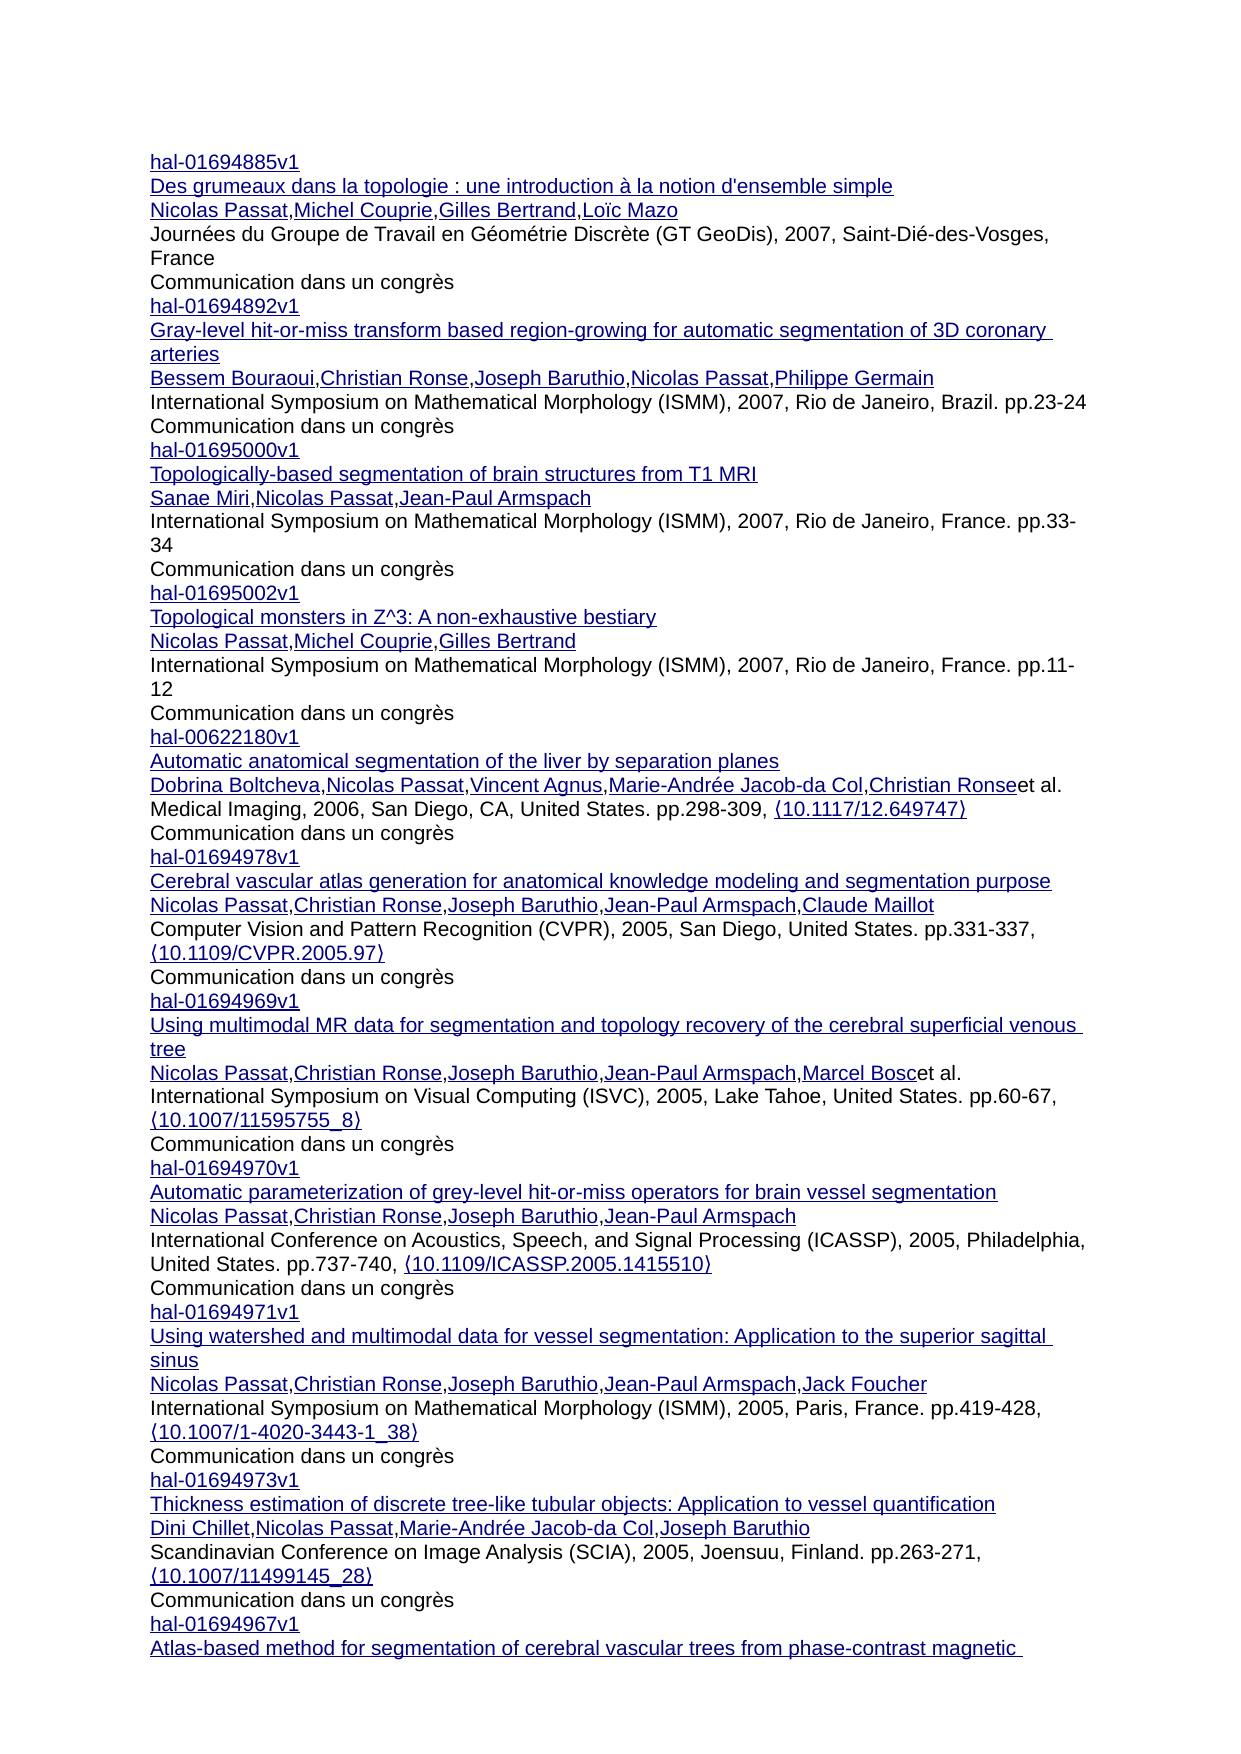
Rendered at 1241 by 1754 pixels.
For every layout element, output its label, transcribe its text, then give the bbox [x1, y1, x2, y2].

table_cell Des grumeaux dans la topologie : une introduction à la notion d'ensemble simple Nicolas Passat,Michel Couprie,Gilles Bertrand,Loïc Mazo Journées du Groupe de Travail en Géométrie Discrète (GT GeoDis), 2007, Saint-Dié-des-Vosges, France Communication dans un congrès hal-01694892v1 [150, 174, 1090, 318]
table_cell Atlas-based method for segmentation of cerebral vascular trees from phase-contrast magnetic [150, 1635, 1090, 1659]
table_cell Topologically-based segmentation of brain structures from T1 MRI Sanae Miri,Nicolas Passat,Jean-Paul Armspach International Symposium on Mathematical Morphology (ISMM), 2007, Rio de Janeiro, France. pp.33-34 Communication dans un congrès hal-01695002v1 [150, 461, 1090, 605]
table_cell Thickness estimation of discrete tree-like tubular objects: Application to vessel quantification Dini Chillet,Nicolas Passat,Marie-Andrée Jacob-da Col,Joseph Baruthio Scandinavian Conference on Image Analysis (SCIA), 2005, Joensuu, Finland. pp.263-271, ⟨10.1007/11499145_28⟩ Communication dans un congrès hal-01694967v1 [150, 1492, 1090, 1635]
table_cell Automatic anatomical segmentation of the liver by separation planes Dobrina Boltcheva,Nicolas Passat,Vincent Agnus,Marie-Andrée Jacob-da Col,Christian Ronseet al. Medical Imaging, 2006, San Diego, CA, United States. pp.298-309, ⟨10.1117/12.649747⟩ Communication dans un congrès hal-01694978v1 [150, 749, 1090, 869]
table_cell Using multimodal MR data for segmentation and topology recovery of the cerebral superficial venous tree Nicolas Passat,Christian Ronse,Joseph Baruthio,Jean-Paul Armspach,Marcel Boscet al. International Symposium on Visual Computing (ISVC), 2005, Lake Tahoe, United States. pp.60-67, ⟨10.1007/11595755_8⟩ Communication dans un congrès hal-01694970v1 [150, 1013, 1090, 1180]
table_cell Automatic parameterization of grey-level hit-or-miss operators for brain vessel segmentation Nicolas Passat,Christian Ronse,Joseph Baruthio,Jean-Paul Armspach International Conference on Acoustics, Speech, and Signal Processing (ICASSP), 2005, Philadelphia, United States. pp.737-740, ⟨10.1109/ICASSP.2005.1415510⟩ Communication dans un congrès hal-01694971v1 [150, 1180, 1090, 1324]
table_cell Cerebral vascular atlas generation for anatomical knowledge modeling and segmentation purpose Nicolas Passat,Christian Ronse,Joseph Baruthio,Jean-Paul Armspach,Claude Maillot Computer Vision and Pattern Recognition (CVPR), 2005, San Diego, United States. pp.331-337, ⟨10.1109/CVPR.2005.97⟩ Communication dans un congrès hal-01694969v1 [150, 869, 1090, 1012]
table_cell Topological monsters in Z^3: A non-exhaustive bestiary Nicolas Passat,Michel Couprie,Gilles Bertrand International Symposium on Mathematical Morphology (ISMM), 2007, Rio de Janeiro, France. pp.11-12 Communication dans un congrès hal-00622180v1 [150, 605, 1090, 749]
table_cell Gray-level hit-or-miss transform based region-growing for automatic segmentation of 3D coronary arteries Bessem Bouraoui,Christian Ronse,Joseph Baruthio,Nicolas Passat,Philippe Germain International Symposium on Mathematical Morphology (ISMM), 2007, Rio de Janeiro, Brazil. pp.23-24 Communication dans un congrès hal-01695000v1 [150, 318, 1090, 461]
table_cell Using watershed and multimodal data for vessel segmentation: Application to the superior sagittal sinus Nicolas Passat,Christian Ronse,Joseph Baruthio,Jean-Paul Armspach,Jack Foucher International Symposium on Mathematical Morphology (ISMM), 2005, Paris, France. pp.419-428, ⟨10.1007/1-4020-3443-1_38⟩ Communication dans un congrès hal-01694973v1 [150, 1324, 1090, 1492]
table_cell hal-01694885v1 [150, 150, 1090, 174]
